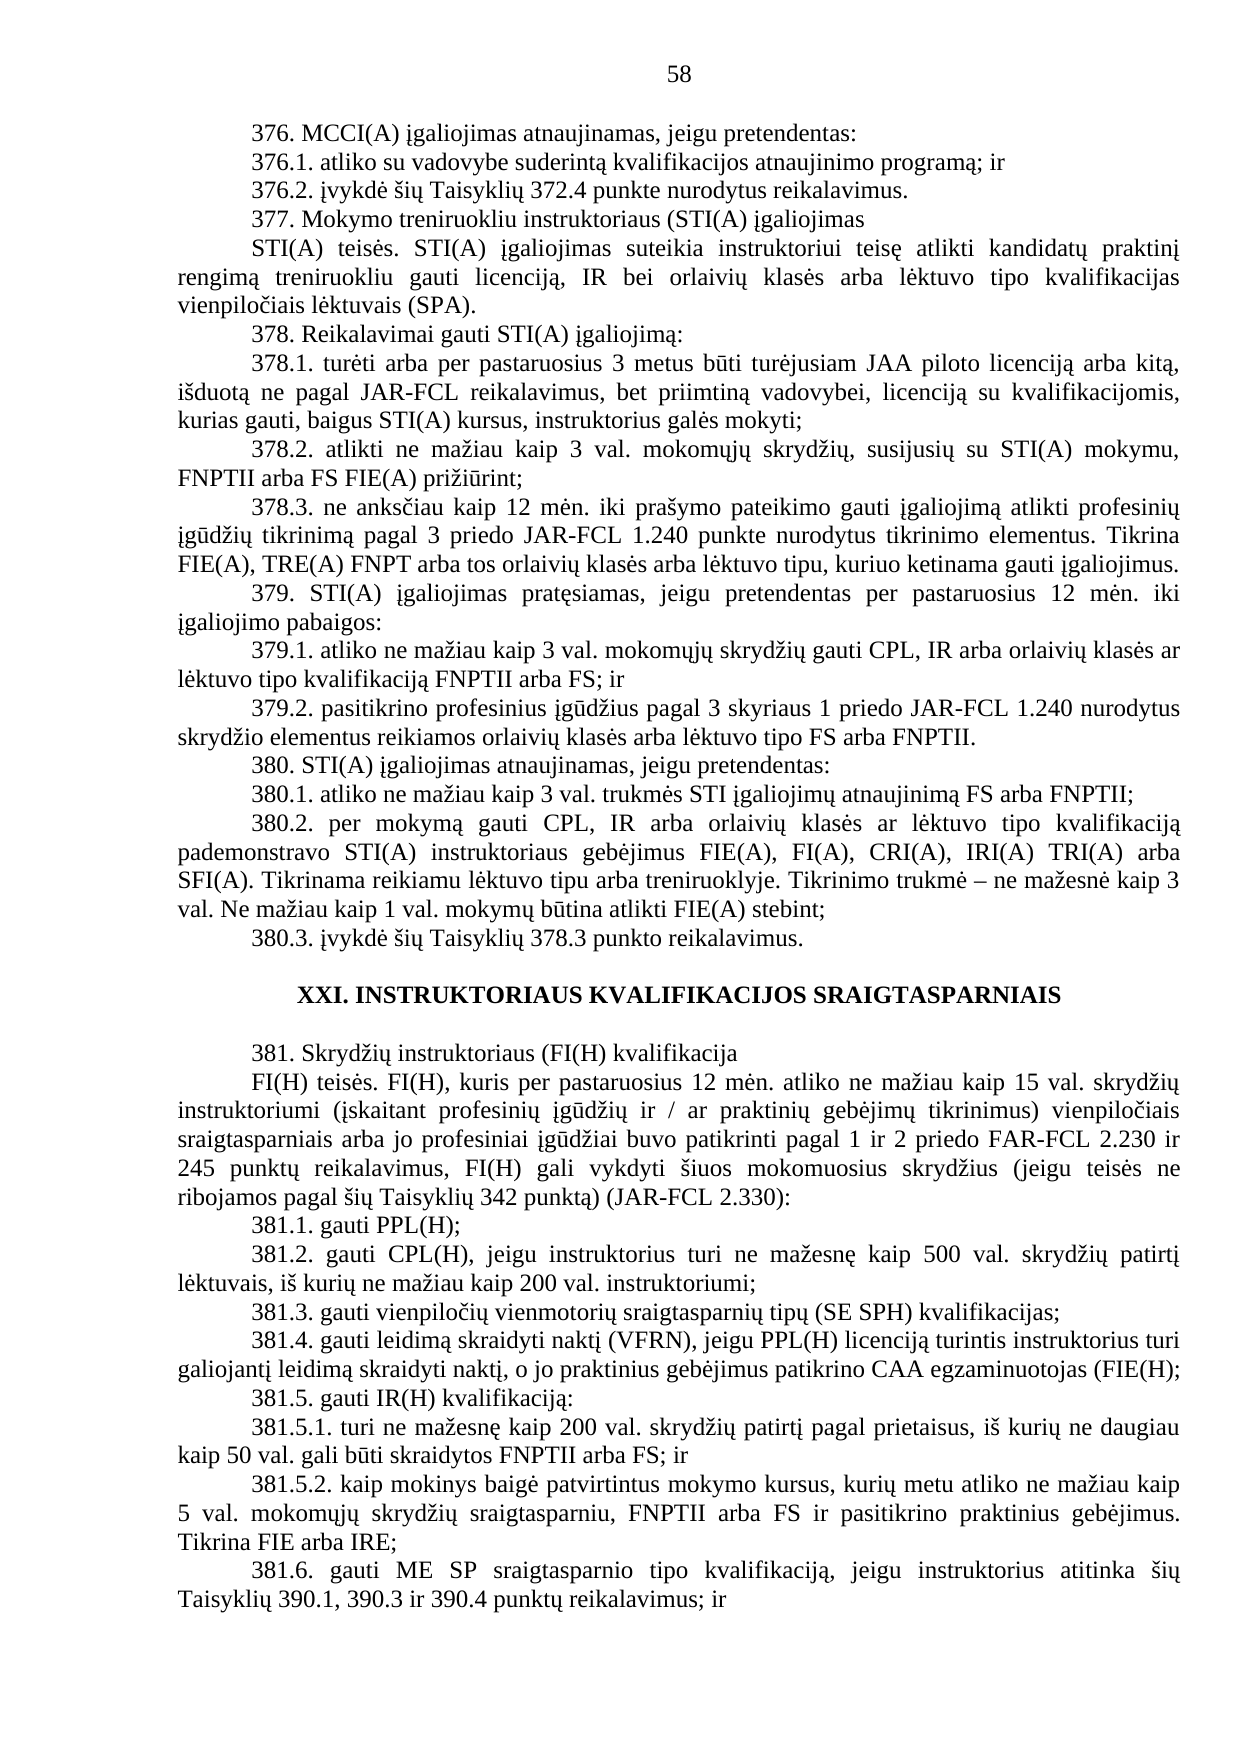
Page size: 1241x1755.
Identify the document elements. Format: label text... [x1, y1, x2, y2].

text 378.1. turėti arba per pastaruosius 3 metus būti turėjusiam JAA piloto licenciją arba kitą, išduotą ne pagal JAR-FCL reikalavimus, bet priimtiną vadovybei, licenciją su kvalifikacijomis, kurias gauti, baigus STI(A) kursus, instruktorius galės mokyti; [177, 348, 1181, 434]
text 377. Mokymo treniruokliu instruktoriaus (STI(A) įgaliojimas [177, 204, 1181, 233]
text 376.1. atliko su vadovybe suderintą kvalifikacijos atnaujinimo programą; ir [177, 147, 1181, 176]
text 381.5.1. turi ne mažesnę kaip 200 val. skrydžių patirtį pagal prietaisus, iš kurių ne daugiau kaip 50 val. gali būti skraidytos FNPTII arba FS; ir [177, 1412, 1181, 1469]
text 380.1. atliko ne mažiau kaip 3 val. trukmės STI įgaliojimų atnaujinimą FS arba FNPTII; [177, 779, 1181, 808]
text 376. MCCI(A) įgaliojimas atnaujinamas, jeigu pretendentas: [177, 118, 1181, 147]
text FI(H) teisės. FI(H), kuris per pastaruosius 12 mėn. atliko ne mažiau kaip 15 val. skrydžių instruktoriumi (įskaitant profesinių įgūdžių ir / ar praktinių gebėjimų tikrinimus) vienpiločiais sraigtasparniais arba jo profesiniai įgūdžiai buvo patikrinti pagal 1 ir 2 priedo FAR-FCL 2.230 ir 245 punktų reikalavimus, FI(H) gali vykdyti šiuos mokomuosius skrydžius (jeigu teisės ne ribojamos pagal šių Taisyklių 342 punktą) (JAR-FCL 2.330): [177, 1067, 1181, 1211]
text 381.4. gauti leidimą skraidyti naktį (VFRN), jeigu PPL(H) licenciją turintis instruktorius turi galiojantį leidimą skraidyti naktį, o jo praktinius gebėjimus patikrino CAA egzaminuotojas (FIE(H); [177, 1326, 1181, 1383]
text 380. STI(A) įgaliojimas atnaujinamas, jeigu pretendentas: [177, 751, 1181, 779]
text 381.2. gauti CPL(H), jeigu instruktorius turi ne mažesnę kaip 500 val. skrydžių patirtį lėktuvais, iš kurių ne mažiau kaip 200 val. instruktoriumi; [177, 1239, 1181, 1297]
text 378.3. ne anksčiau kaip 12 mėn. iki prašymo pateikimo gauti įgaliojimą atlikti profesinių įgūdžių tikrinimą pagal 3 priedo JAR-FCL 1.240 punkte nurodytus tikrinimo elementus. Tikrina FIE(A), TRE(A) FNPT arba tos orlaivių klasės arba lėktuvo tipu, kuriuo ketinama gauti įgaliojimus. [177, 492, 1181, 578]
text 380.3. įvykdė šių Taisyklių 378.3 punkto reikalavimus. [177, 923, 1181, 952]
text STI(A) teisės. STI(A) įgaliojimas suteikia instruktoriui teisę atlikti kandidatų praktinį rengimą treniruokliu gauti licenciją, IR bei orlaivių klasės arba lėktuvo tipo kvalifikacijas vienpiločiais lėktuvais (SPA). [177, 233, 1181, 319]
text 381.3. gauti vienpiločių vienmotorių sraigtasparnių tipų (SE SPH) kvalifikacijas; [177, 1297, 1181, 1326]
text 381. Skrydžių instruktoriaus (FI(H) kvalifikacija [177, 1038, 1181, 1067]
text 381.5. gauti IR(H) kvalifikaciją: [177, 1383, 1181, 1412]
text 376.2. įvykdė šių Taisyklių 372.4 punkte nurodytus reikalavimus. [177, 176, 1181, 204]
text XXI. INSTRUKTORIAUS KVALIFIKACIJOS SRAIGTASPARNIAIS [177, 981, 1181, 1009]
text 381.6. gauti ME SP sraigtasparnio tipo kvalifikaciją, jeigu instruktorius atitinka šių Taisyklių 390.1, 390.3 ir 390.4 punktų reikalavimus; ir [177, 1556, 1181, 1613]
text 379. STI(A) įgaliojimas pratęsiamas, jeigu pretendentas per pastaruosius 12 mėn. iki įgaliojimo pabaigos: [177, 578, 1181, 636]
text 380.2. per mokymą gauti CPL, IR arba orlaivių klasės ar lėktuvo tipo kvalifikaciją pademonstravo STI(A) instruktoriaus gebėjimus FIE(A), FI(A), CRI(A), IRI(A) TRI(A) arba SFI(A). Tikrinama reikiamu lėktuvo tipu arba treniruoklyje. Tikrinimo trukmė – ne mažesnė kaip 3 val. Ne mažiau kaip 1 val. mokymų būtina atlikti FIE(A) stebint; [177, 808, 1181, 923]
text 379.2. pasitikrino profesinius įgūdžius pagal 3 skyriaus 1 priedo JAR-FCL 1.240 nurodytus skrydžio elementus reikiamos orlaivių klasės arba lėktuvo tipo FS arba FNPTII. [177, 693, 1181, 751]
text 378.2. atlikti ne mažiau kaip 3 val. mokomųjų skrydžių, susijusių su STI(A) mokymu, FNPTII arba FS FIE(A) prižiūrint; [177, 434, 1181, 492]
text 381.5.2. kaip mokinys baigė patvirtintus mokymo kursus, kurių metu atliko ne mažiau kaip 5 val. mokomųjų skrydžių sraigtasparniu, FNPTII arba FS ir pasitikrino praktinius gebėjimus. Tikrina FIE arba IRE; [177, 1469, 1181, 1556]
text 381.1. gauti PPL(H); [177, 1211, 1181, 1239]
text 378. Reikalavimai gauti STI(A) įgaliojimą: [177, 319, 1181, 348]
text 379.1. atliko ne mažiau kaip 3 val. mokomųjų skrydžių gauti CPL, IR arba orlaivių klasės ar lėktuvo tipo kvalifikaciją FNPTII arba FS; ir [177, 636, 1181, 693]
